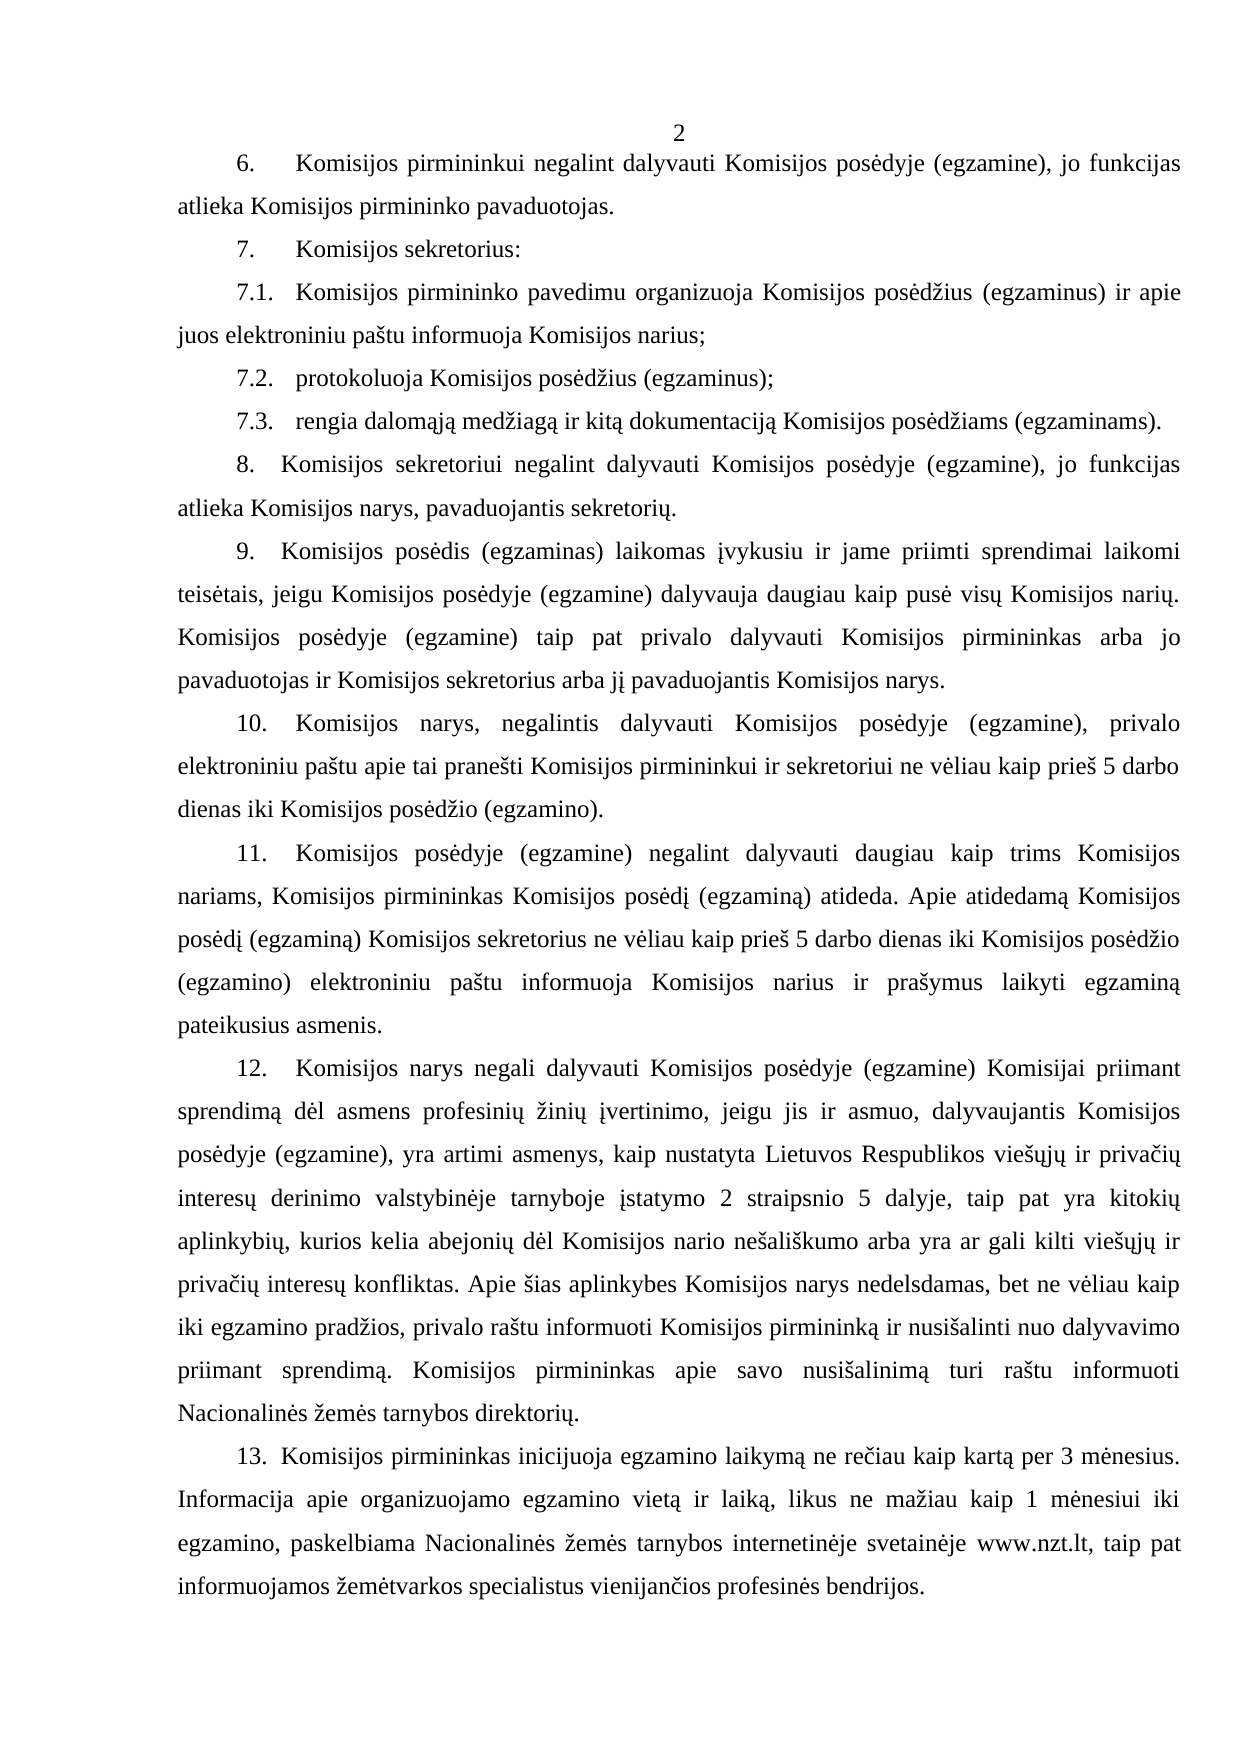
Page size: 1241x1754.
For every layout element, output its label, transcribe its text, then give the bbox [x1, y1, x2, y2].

text 7.3. rengia dalomąją medžiagą ir kitą dokumentaciją Komisijos posėdžiams (egzaminams). [177, 406, 1181, 435]
text 12. Komisijos narys negali dalyvauti Komisijos posėdyje (egzamine) Komisijai priimant sprendimą dėl asmens profesinių žinių įvertinimo, jeigu jis ir asmuo, dalyvaujantis Komisijos posėdyje (egzamine), yra artimi asmenys, kaip nustatyta Lietuvos Respublikos viešųjų ir privačių interesų derinimo valstybinėje tarnyboje įstatymo 2 straipsnio 5 dalyje, taip pat yra kitokių aplinkybių, kurios kelia abejonių dėl Komisijos nario nešališkumo arba yra ar gali kilti viešųjų ir privačių interesų konfliktas. Apie šias aplinkybes Komisijos narys nedelsdamas, bet ne vėliau kaip iki egzamino pradžios, privalo raštu informuoti Komisijos pirmininką ir nusišalinti nuo dalyvavimo priimant sprendimą. Komisijos pirmininkas apie savo nusišalinimą turi raštu informuoti Nacionalinės žemės tarnybos direktorių. [177, 1053, 1181, 1427]
text 10. Komisijos narys, negalintis dalyvauti Komisijos posėdyje (egzamine), privalo elektroniniu paštu apie tai pranešti Komisijos pirmininkui ir sekretoriui ne vėliau kaip prieš 5 darbo dienas iki Komisijos posėdžio (egzamino). [177, 708, 1181, 823]
text 7. Komisijos sekretorius: [177, 234, 1181, 263]
text 9. Komisijos posėdis (egzaminas) laikomas įvykusiu ir jame priimti sprendimai laikomi teisėtais, jeigu Komisijos posėdyje (egzamine) dalyvauja daugiau kaip pusė visų Komisijos narių. Komisijos posėdyje (egzamine) taip pat privalo dalyvauti Komisijos pirmininkas arba jo pavaduotojas ir Komisijos sekretorius arba jį pavaduojantis Komisijos narys. [177, 536, 1181, 694]
text 7.2. protokoluoja Komisijos posėdžius (egzaminus); [177, 363, 1181, 392]
text 6. Komisijos pirmininkui negalint dalyvauti Komisijos posėdyje (egzamine), jo funkcijas atlieka Komisijos pirmininko pavaduotojas. [177, 148, 1181, 219]
text 11. Komisijos posėdyje (egzamine) negalint dalyvauti daugiau kaip trims Komisijos nariams, Komisijos pirmininkas Komisijos posėdį (egzaminą) atideda. Apie atidedamą Komisijos posėdį (egzaminą) Komisijos sekretorius ne vėliau kaip prieš 5 darbo dienas iki Komisijos posėdžio (egzamino) elektroniniu paštu informuoja Komisijos narius ir prašymus laikyti egzaminą pateikusius asmenis. [177, 838, 1181, 1039]
text 8. Komisijos sekretoriui negalint dalyvauti Komisijos posėdyje (egzamine), jo funkcijas atlieka Komisijos narys, pavaduojantis sekretorių. [177, 449, 1181, 521]
text 7.1. Komisijos pirmininko pavedimu organizuoja Komisijos posėdžius (egzaminus) ir apie juos elektroniniu paštu informuoja Komisijos narius; [177, 277, 1181, 349]
text 13. Komisijos pirmininkas inicijuoja egzamino laikymą ne rečiau kaip kartą per 3 mėnesius. Informacija apie organizuojamo egzamino vietą ir laiką, likus ne mažiau kaip 1 mėnesiui iki egzamino, paskelbiama Nacionalinės žemės tarnybos internetinėje svetainėje www.nzt.lt, taip pat informuojamos žemėtvarkos specialistus vienijančios profesinės bendrijos. [177, 1441, 1181, 1599]
